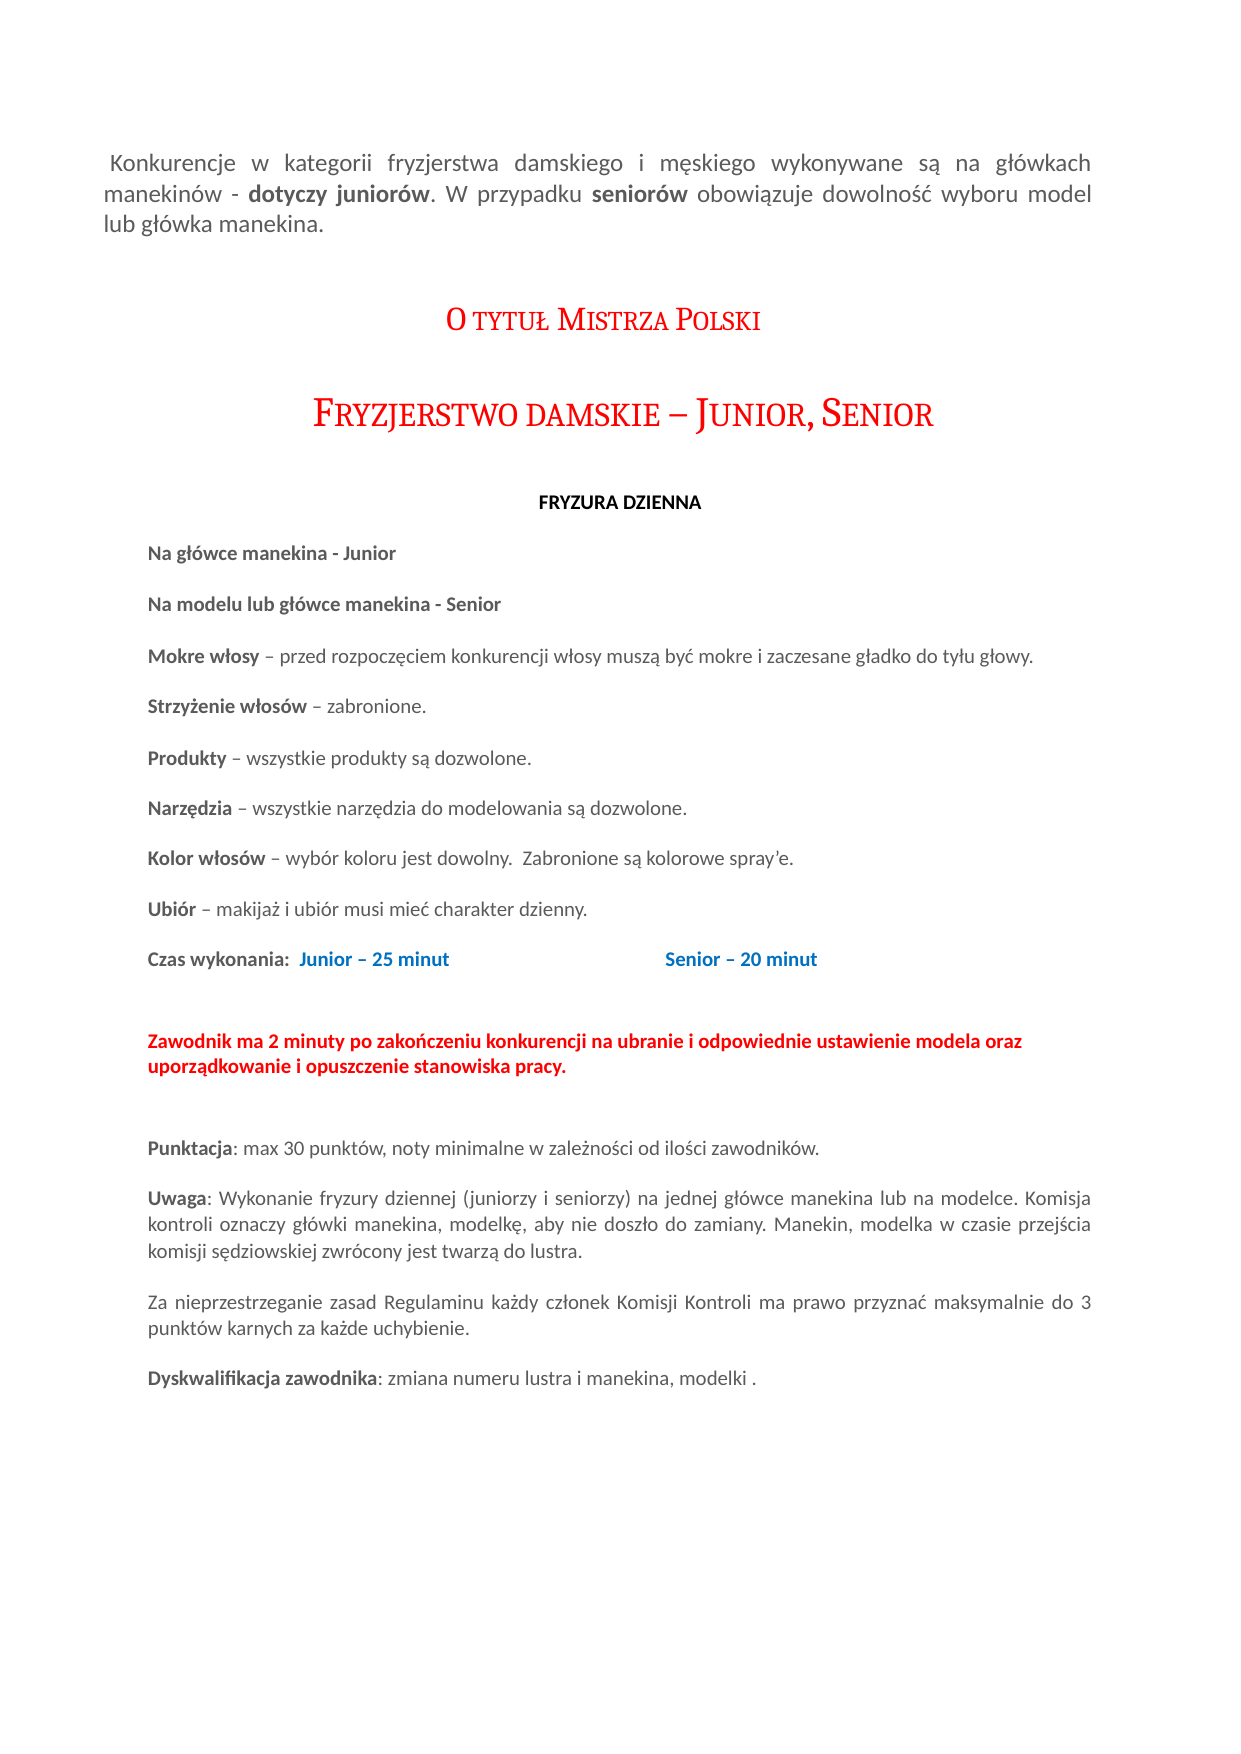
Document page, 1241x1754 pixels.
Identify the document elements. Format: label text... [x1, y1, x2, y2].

text Za nieprzestrzeganie zasad Regulaminu każdy członek Komisji Kontroli ma prawo przyznać maksymalnie do 3 punktów karnych za każde uchybienie. [148, 1289, 1093, 1340]
text Strzyżenie włosów – zabronione. [148, 693, 1093, 719]
text Czas wykonania: Junior – 25 minut Senior – 20 minut [148, 946, 1093, 972]
text Konkurencje w kategorii fryzjerstwa damskiego i męskiego wykonywane są na główkach manekinów - dotyczy juniorów. W przypadku seniorów obowiązuje dowolność wyboru model lub główka manekina. [103, 148, 1093, 239]
text Na główce manekina - Junior [148, 540, 1093, 566]
text Produkty – wszystkie produkty są dozwolone. [148, 745, 1093, 770]
text Uwaga: Wykonanie fryzury dziennej (juniorzy i seniorzy) na jednej główce manekina lub na modelce. Komisja kontroli oznaczy główki manekina, modelkę, aby nie doszło do zamiany. Manekin, modelka w czasie przejścia komisji sędziowskiej zwrócony jest twarzą do lustra. [148, 1185, 1093, 1263]
text Zawodnik ma 2 minuty po zakończeniu konkurencji na ubranie i odpowiednie ustawienie modela oraz uporządkowanie i opuszczenie stanowiska pracy. [148, 1028, 1093, 1079]
text Kolor włosów – wybór koloru jest dowolny. Zabronione są kolorowe spray’e. [148, 846, 1093, 871]
text Mokre włosy – przed rozpoczęciem konkurencji włosy muszą być mokre i zaczesane gładko do tyłu głowy. [148, 643, 1093, 668]
text FRYZJERSTWO DAMSKIE – JUNIOR, SENIOR [160, 388, 1086, 436]
text Ubiór – makijaż i ubiór musi mieć charakter dzienny. [148, 896, 1093, 921]
text Narzędzia – wszystkie narzędzia do modelowania są dozwolone. [148, 795, 1093, 821]
text Punktacja: max 30 punktów, noty minimalne w zależności od ilości zawodników. [148, 1135, 1093, 1160]
text Na modelu lub główce manekina - Senior [148, 592, 1093, 617]
text Dyskwalifikacja zawodnika: zmiana numeru lustra i manekina, modelki . [148, 1365, 1093, 1391]
text FRYZURA DZIENNA [148, 489, 1093, 514]
text O TYTUŁ MISTRZA POLSKI [122, 300, 1085, 338]
